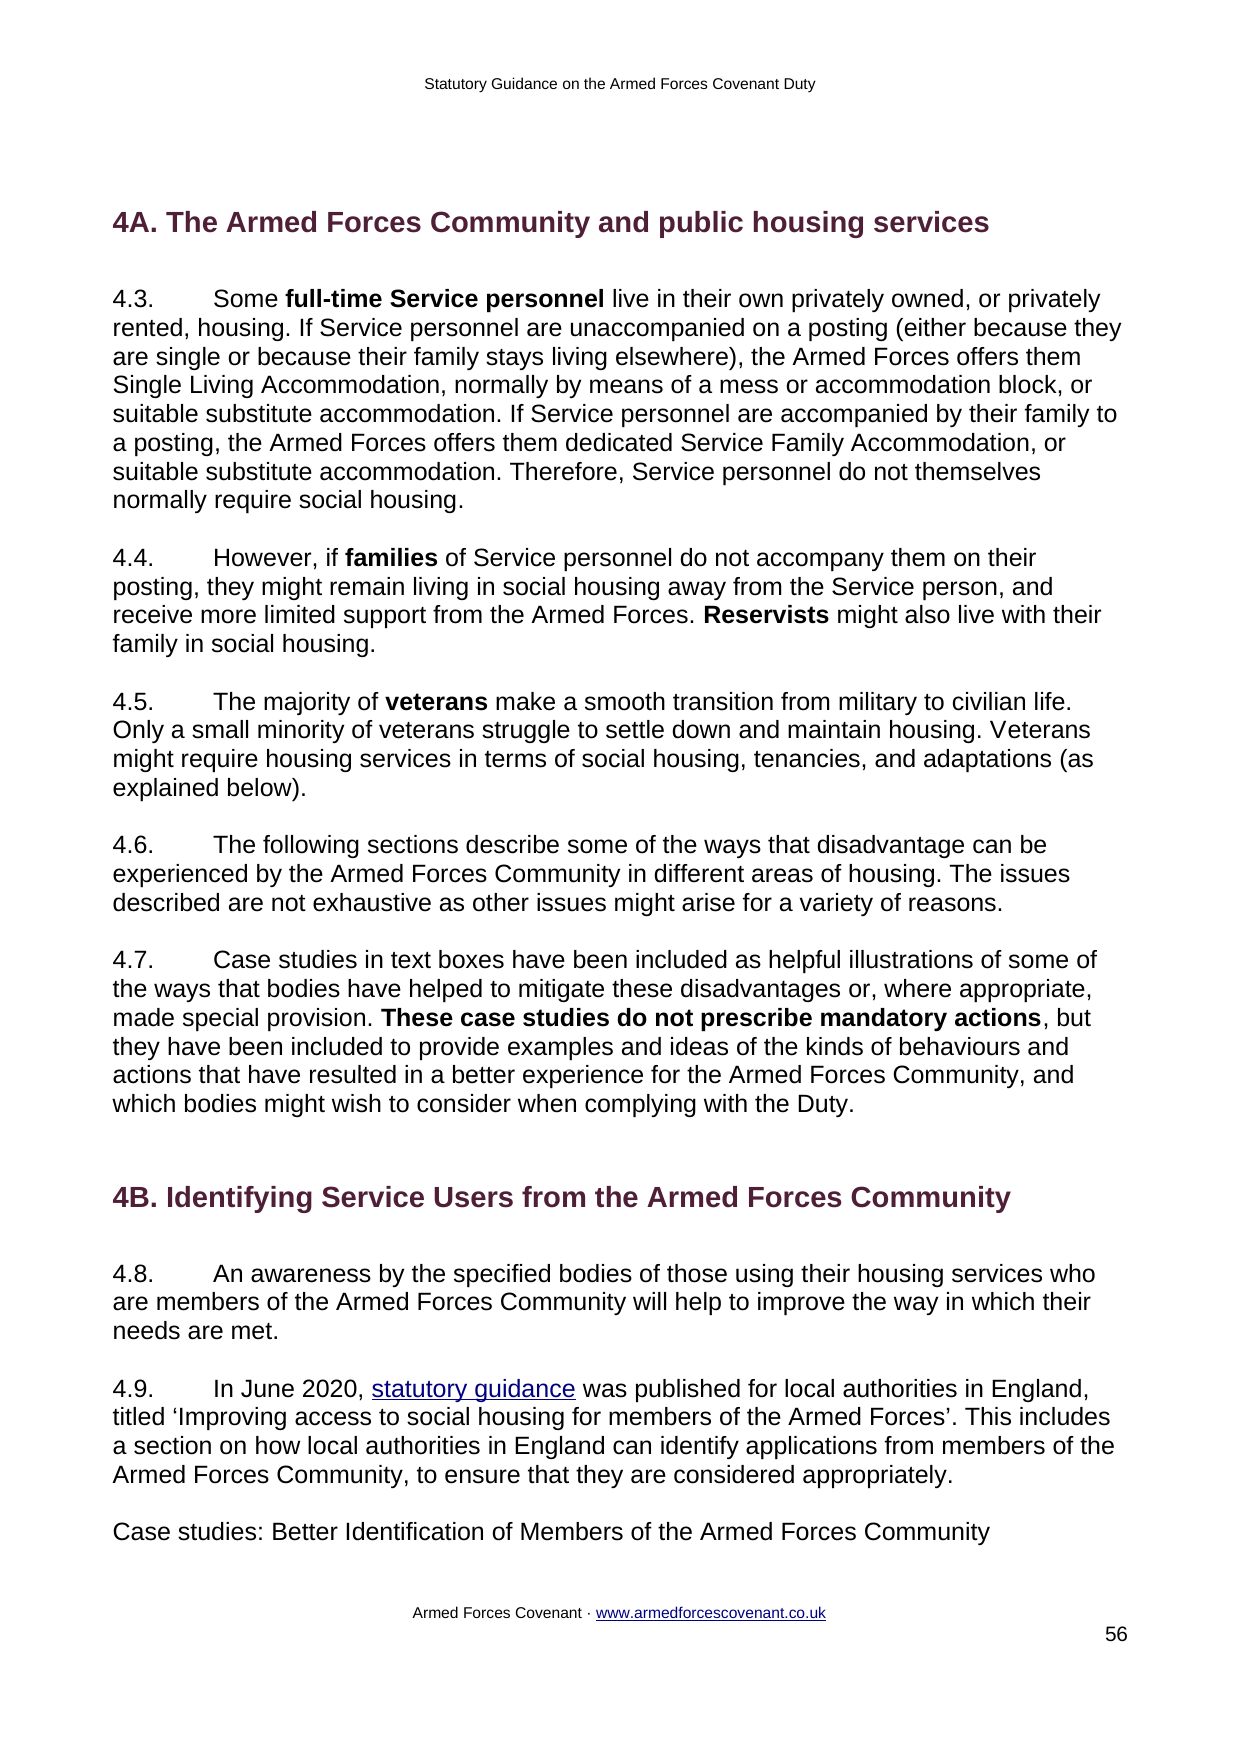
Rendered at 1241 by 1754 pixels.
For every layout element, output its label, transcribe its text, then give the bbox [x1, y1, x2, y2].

text 4.7. Case studies in text boxes have been included as helpful illustrations of some of the ways that bodies have helped to mitigate these disadvantages or, where appropriate, made special provision. These case studies do not prescribe mandatory actions, but they have been included to provide examples and ideas of the kinds of behaviours and actions that have resulted in a better experience for the Armed Forces Community, and which bodies might wish to consider when complying with the Duty. [112, 946, 1128, 1118]
text 4.8. An awareness by the specified bodies of those using their housing services who are members of the Armed Forces Community will help to improve the way in which their needs are met. [112, 1259, 1128, 1345]
subtitle 4A. The Armed Forces Community and public housing services [112, 205, 1128, 239]
text 4.9. In June 2020, statutory guidance was published for local authorities in England, titled ‘Improving access to social housing for members of the Armed Forces’. This includes a section on how local authorities in England can identify applications from members of the Armed Forces Community, to ensure that they are considered appropriately. [112, 1374, 1128, 1489]
subtitle 4B. Identifying Service Users from the Armed Forces Community [112, 1180, 1128, 1213]
text 4.4. However, if families of Service personnel do not accompany them on their posting, they might remain living in social housing away from the Service person, and receive more limited support from the Armed Forces. Reservists might also live with their family in social housing. [112, 543, 1128, 658]
text 4.6. The following sections describe some of the ways that disadvantage can be experienced by the Armed Forces Community in different areas of housing. The issues described are not exhaustive as other issues might arise for a variety of reasons. [112, 831, 1128, 917]
text 4.5. The majority of veterans make a smooth transition from military to civilian life. Only a small minority of veterans struggle to settle down and maintain housing. Veterans might require housing services in terms of social housing, tenancies, and adaptations (as explained below). [112, 687, 1128, 802]
subtitle Case studies: Better Identification of Members of the Armed Forces Community [112, 1517, 1128, 1546]
text 4.3. Some full-time Service personnel live in their own privately owned, or privately rented, housing. If Service personnel are unaccompanied on a posting (either because they are single or because their family stays living elsewhere), the Armed Forces offers them Single Living Accommodation, normally by means of a mess or accommodation block, or suitable substitute accommodation. If Service personnel are accompanied by their family to a posting, the Armed Forces offers them dedicated Service Family Accommodation, or suitable substitute accommodation. Therefore, Service personnel do not themselves normally require social housing. [112, 284, 1128, 514]
